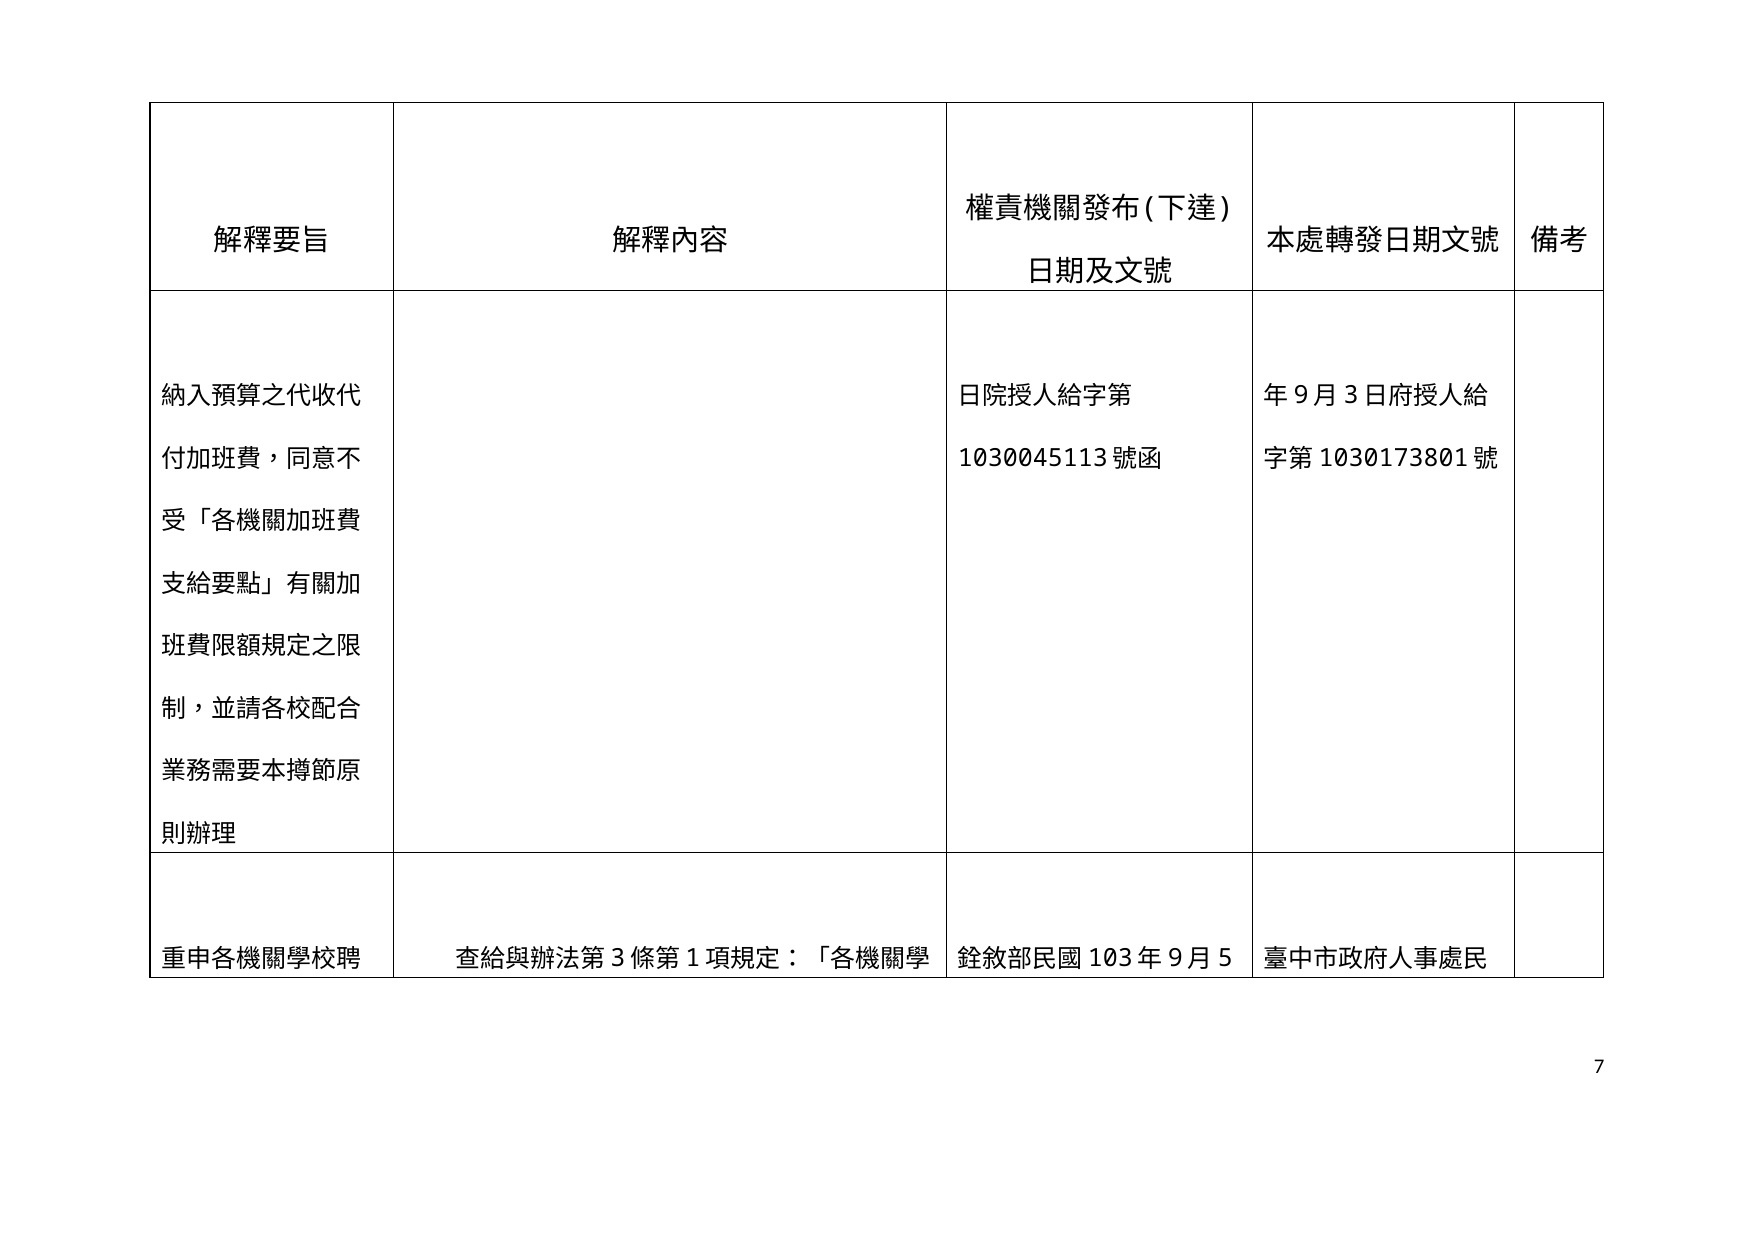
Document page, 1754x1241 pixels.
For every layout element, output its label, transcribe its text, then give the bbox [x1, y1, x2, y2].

table_header 解釋要旨 [151, 103, 393, 289]
table_cell 納入預算之代收代付加班費，同意不受「各機關加班費支給要點」有關加班費限額規定之限制，並請各校配合業務需要本撙節原則辦理 [151, 291, 393, 852]
table_header 解釋內容 [394, 103, 946, 289]
table_cell [1515, 291, 1603, 852]
table_cell [394, 291, 946, 852]
table_header 備考 [1515, 103, 1603, 289]
table_cell 重申各機關學校聘 [151, 853, 393, 977]
table_cell [1515, 853, 1603, 977]
table_cell 日院授人給字第1030045113號函 [947, 291, 1252, 852]
table_cell 查給與辦法第3條第1項規定：「各機關學 [394, 853, 946, 977]
table_cell 銓敘部民國103年9月5 [947, 853, 1252, 977]
table_header 本處轉發日期文號 [1253, 103, 1514, 289]
table_cell 臺中市政府人事處民 [1253, 853, 1514, 977]
table_cell 年9月3日府授人給字第1030173801號 [1253, 291, 1514, 852]
table_header 權責機關發布(下達)日期及文號 [947, 103, 1252, 289]
